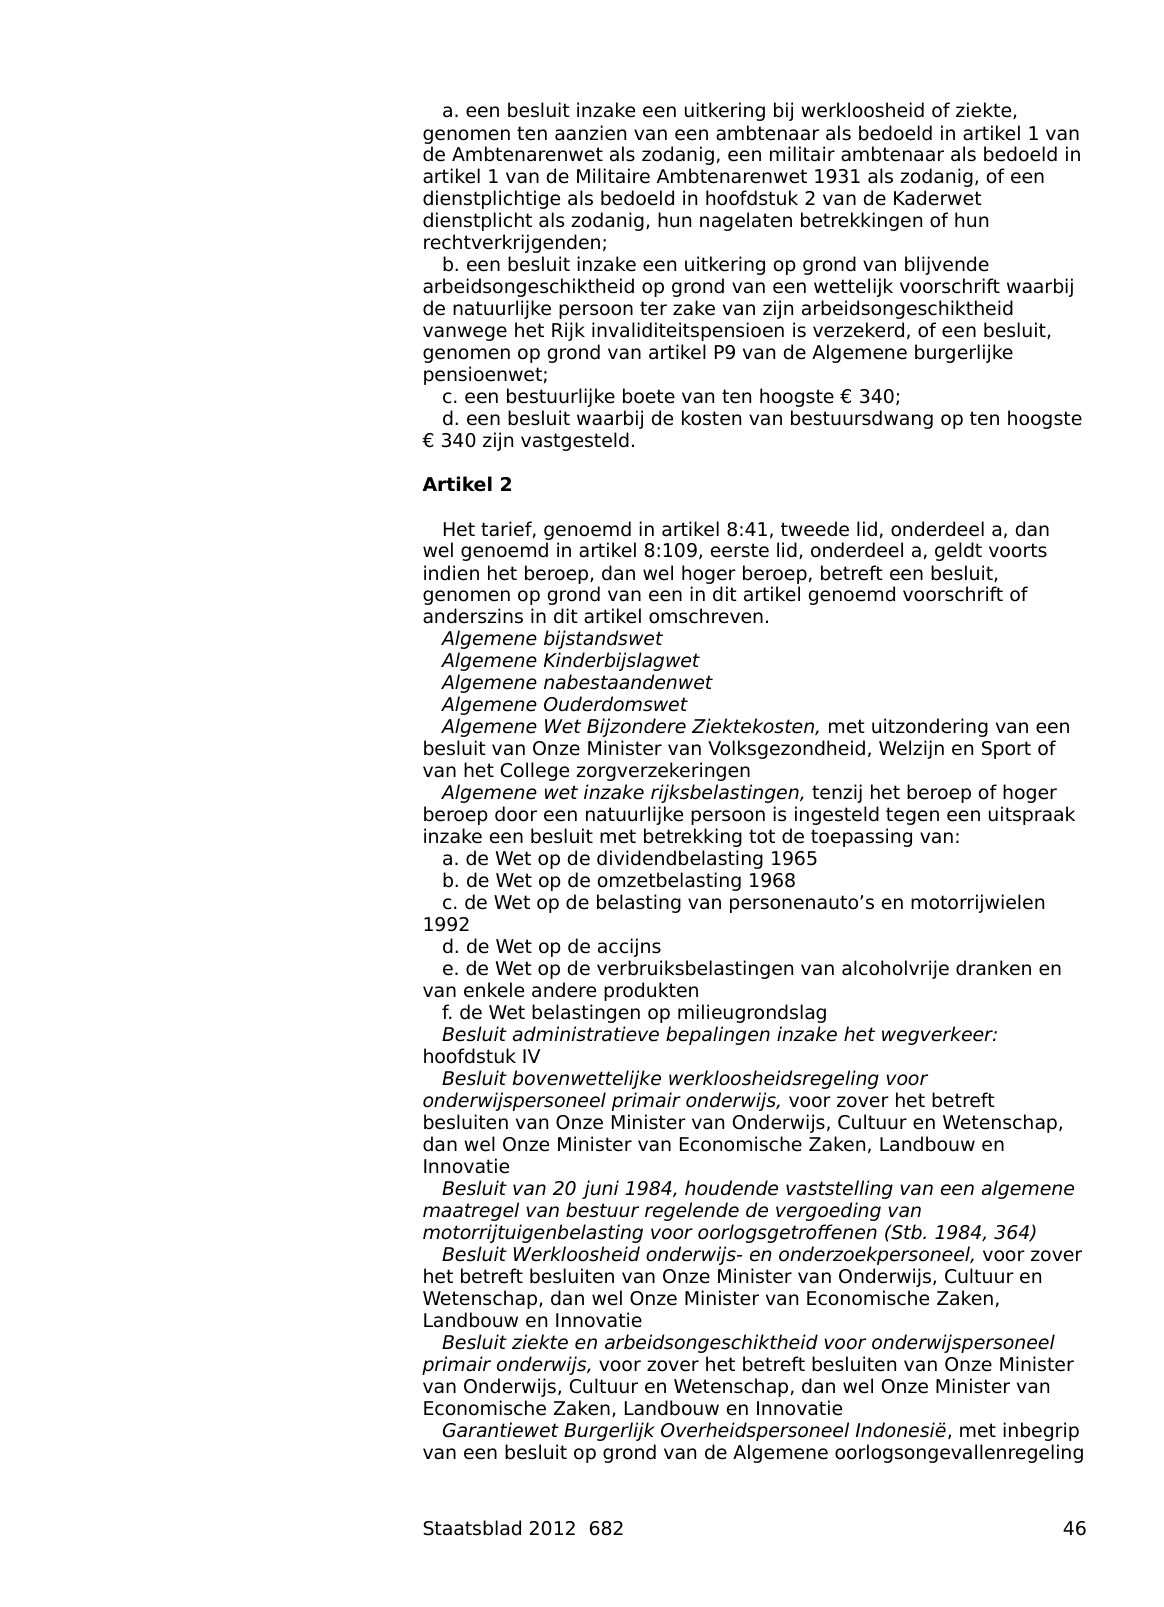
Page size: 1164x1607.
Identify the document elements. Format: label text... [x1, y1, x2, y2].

text a. de Wet op de dividendbelasting 1965 [422, 848, 1087, 870]
text e. de Wet op de verbruiksbelastingen van alcoholvrije dranken en van enkele andere produkten [422, 958, 1087, 1002]
text a. een besluit inzake een uitkering bij werkloosheid of ziekte, genomen ten aanzien van een ambtenaar als bedoeld in artikel 1 van de Ambtenarenwet als zodanig, een militair ambtenaar als bedoeld in artikel 1 van de Militaire Ambtenarenwet 1931 als zodanig, of een dienstplichtige als bedoeld in hoofdstuk 2 van de Kaderwet dienstplicht als zodanig, hun nagelaten betrekkingen of hun rechtverkrijgenden; [422, 100, 1087, 254]
text Besluit ziekte en arbeidsongeschiktheid voor onderwijspersoneel primair onderwijs, voor zover het betreft besluiten van Onze Minister van Onderwijs, Cultuur en Wetenschap, dan wel Onze Minister van Economische Zaken, Landbouw en Innovatie [422, 1332, 1087, 1419]
text Het tarief, genoemd in artikel 8:41, tweede lid, onderdeel a, dan wel genoemd in artikel 8:109, eerste lid, onderdeel a, geldt voorts indien het beroep, dan wel hoger beroep, betreft een besluit, genomen op grond van een in dit artikel genoemd voorschrift of anderszins in dit artikel omschreven. [422, 518, 1087, 628]
text Algemene Kinderbijslagwet [422, 650, 1087, 672]
text Algemene bijstandswet [422, 628, 1087, 650]
text Besluit van 20 juni 1984, houdende vaststelling van een algemene maatregel van bestuur regelende de vergoeding van motorrijtuigenbelasting voor oorlogsgetroffenen (Stb. 1984, 364) [422, 1178, 1087, 1244]
text f. de Wet belastingen op milieugrondslag [422, 1002, 1087, 1024]
text Besluit administratieve bepalingen inzake het wegverkeer: hoofdstuk IV [422, 1024, 1087, 1068]
text Algemene nabestaandenwet [422, 672, 1087, 694]
subtitle Artikel 2 [422, 474, 1087, 496]
text Besluit Werkloosheid onderwijs- en onderzoekpersoneel, voor zover het betreft besluiten van Onze Minister van Onderwijs, Cultuur en Wetenschap, dan wel Onze Minister van Economische Zaken, Landbouw en Innovatie [422, 1244, 1087, 1332]
text c. een bestuurlijke boete van ten hoogste € 340; [422, 386, 1087, 408]
text b. de Wet op de omzetbelasting 1968 [422, 870, 1087, 892]
text Besluit bovenwettelijke werkloosheidsregeling voor onderwijspersoneel primair onderwijs, voor zover het betreft besluiten van Onze Minister van Onderwijs, Cultuur en Wetenschap, dan wel Onze Minister van Economische Zaken, Landbouw en Innovatie [422, 1068, 1087, 1178]
text Algemene Wet Bijzondere Ziektekosten, met uitzondering van een besluit van Onze Minister van Volksgezondheid, Welzijn en Sport of van het College zorgverzekeringen [422, 716, 1087, 782]
text d. de Wet op de accijns [422, 936, 1087, 958]
text Algemene wet inzake rijksbelastingen, tenzij het beroep of hoger beroep door een natuurlijke persoon is ingesteld tegen een uitspraak inzake een besluit met betrekking tot de toepassing van: [422, 782, 1087, 848]
text Garantiewet Burgerlijk Overheidspersoneel Indonesië, met inbegrip van een besluit op grond van de Algemene oorlogsongevallenregeling [422, 1419, 1087, 1463]
text b. een besluit inzake een uitkering op grond van blijvende arbeidsongeschiktheid op grond van een wettelijk voorschrift waarbij de natuurlijke persoon ter zake van zijn arbeidsongeschiktheid vanwege het Rijk invaliditeitspensioen is verzekerd, of een besluit, genomen op grond van artikel P9 van de Algemene burgerlijke pensioenwet; [422, 254, 1087, 386]
text c. de Wet op de belasting van personenauto’s en motorrijwielen 1992 [422, 892, 1087, 936]
text d. een besluit waarbij de kosten van bestuursdwang op ten hoogste € 340 zijn vastgesteld. [422, 408, 1087, 452]
text Algemene Ouderdomswet [422, 694, 1087, 716]
